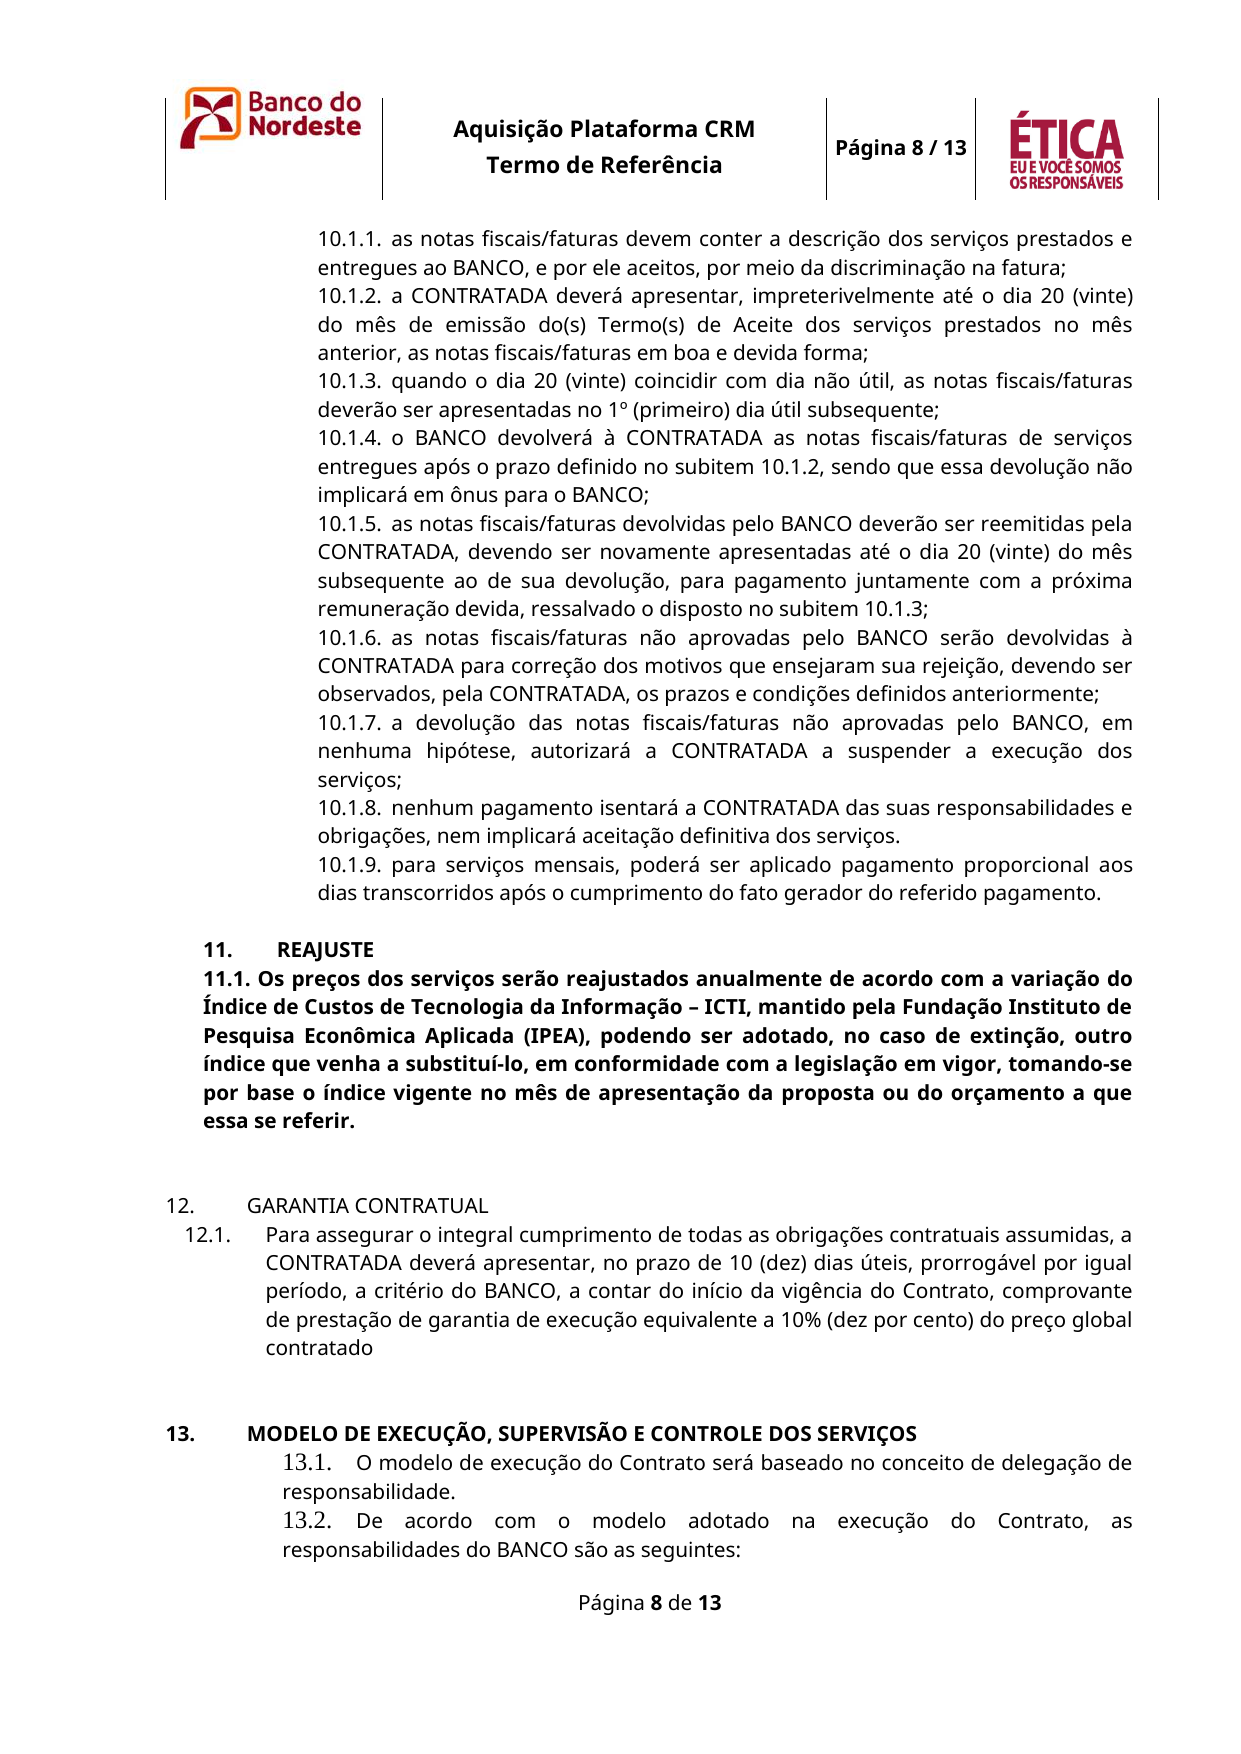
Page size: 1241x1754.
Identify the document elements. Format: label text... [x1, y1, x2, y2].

list REAJUSTE [203, 935, 1134, 964]
list o BANCO devolverá à CONTRATADA as notas fiscais/faturas de serviços entregues após o prazo definido no subitem 10.1.2, sendo que essa devolução não implicará em ônus para o BANCO; [317, 423, 1134, 509]
list as notas fiscais/faturas devolvidas pelo BANCO deverão ser reemitidas pela CONTRATADA, devendo ser novamente apresentadas até o dia 20 (vinte) do mês subsequente ao de sua devolução, para pagamento juntamente com a próxima remuneração devida, ressalvado o disposto no subitem 10.1.3; [317, 509, 1134, 623]
list a CONTRATADA deverá apresentar, impreterivelmente até o dia 20 (vinte) do mês de emissão do(s) Termo(s) de Aceite dos serviços prestados no mês anterior, as notas fiscais/faturas em boa e devida forma; [317, 281, 1134, 367]
list para serviços mensais, poderá ser aplicado pagamento proporcional aos dias transcorridos após o cumprimento do fato gerador do referido pagamento. [317, 850, 1134, 907]
list GARANTIA CONTRATUAL [165, 1191, 1134, 1220]
list as notas fiscais/faturas devem conter a descrição dos serviços prestados e entregues ao BANCO, e por ele aceitos, por meio da discriminação na fatura; [317, 224, 1134, 281]
list 11.1. Os preços dos serviços serão reajustados anualmente de acordo com a variação do Índice de Custos de Tecnologia da Informação – ICTI, mantido pela Fundação Instituto de Pesquisa Econômica Aplicada (IPEA), podendo ser adotado, no caso de extinção, outro índice que venha a substituí-lo, em conformidade com a legislação em vigor, tomando-se por base o índice vigente no mês de apresentação da proposta ou do orçamento a que essa se referir. [203, 964, 1134, 1134]
list O modelo de execução do Contrato será baseado no conceito de delegação de responsabilidade. [282, 1447, 1134, 1505]
list as notas fiscais/faturas não aprovadas pelo BANCO serão devolvidas à CONTRATADA para correção dos motivos que ensejaram sua rejeição, devendo ser observados, pela CONTRATADA, os prazos e condições definidos anteriormente; [317, 623, 1134, 708]
list MODELO DE EXECUÇÃO, SUPERVISÃO E CONTROLE DOS SERVIÇOS [165, 1419, 1134, 1447]
list nenhum pagamento isentará a CONTRATADA das suas responsabilidades e obrigações, nem implicará aceitação definitiva dos serviços. [317, 793, 1134, 850]
list Para assegurar o integral cumprimento de todas as obrigações contratuais assumidas, a CONTRATADA deverá apresentar, no prazo de 10 (dez) dias úteis, prorrogável por igual período, a critério do BANCO, a contar do início da vigência do Contrato, comprovante de prestação de garantia de execução equivalente a 10% (dez por cento) do preço global contratado [184, 1220, 1134, 1362]
list De acordo com o modelo adotado na execução do Contrato, as responsabilidades do BANCO são as seguintes: [282, 1505, 1134, 1563]
list a devolução das notas fiscais/faturas não aprovadas pelo BANCO, em nenhuma hipótese, autorizará a CONTRATADA a suspender a execução dos serviços; [317, 708, 1134, 793]
list quando o dia 20 (vinte) coincidir com dia não útil, as notas fiscais/faturas deverão ser apresentadas no 1º (primeiro) dia útil subsequente; [317, 367, 1134, 423]
